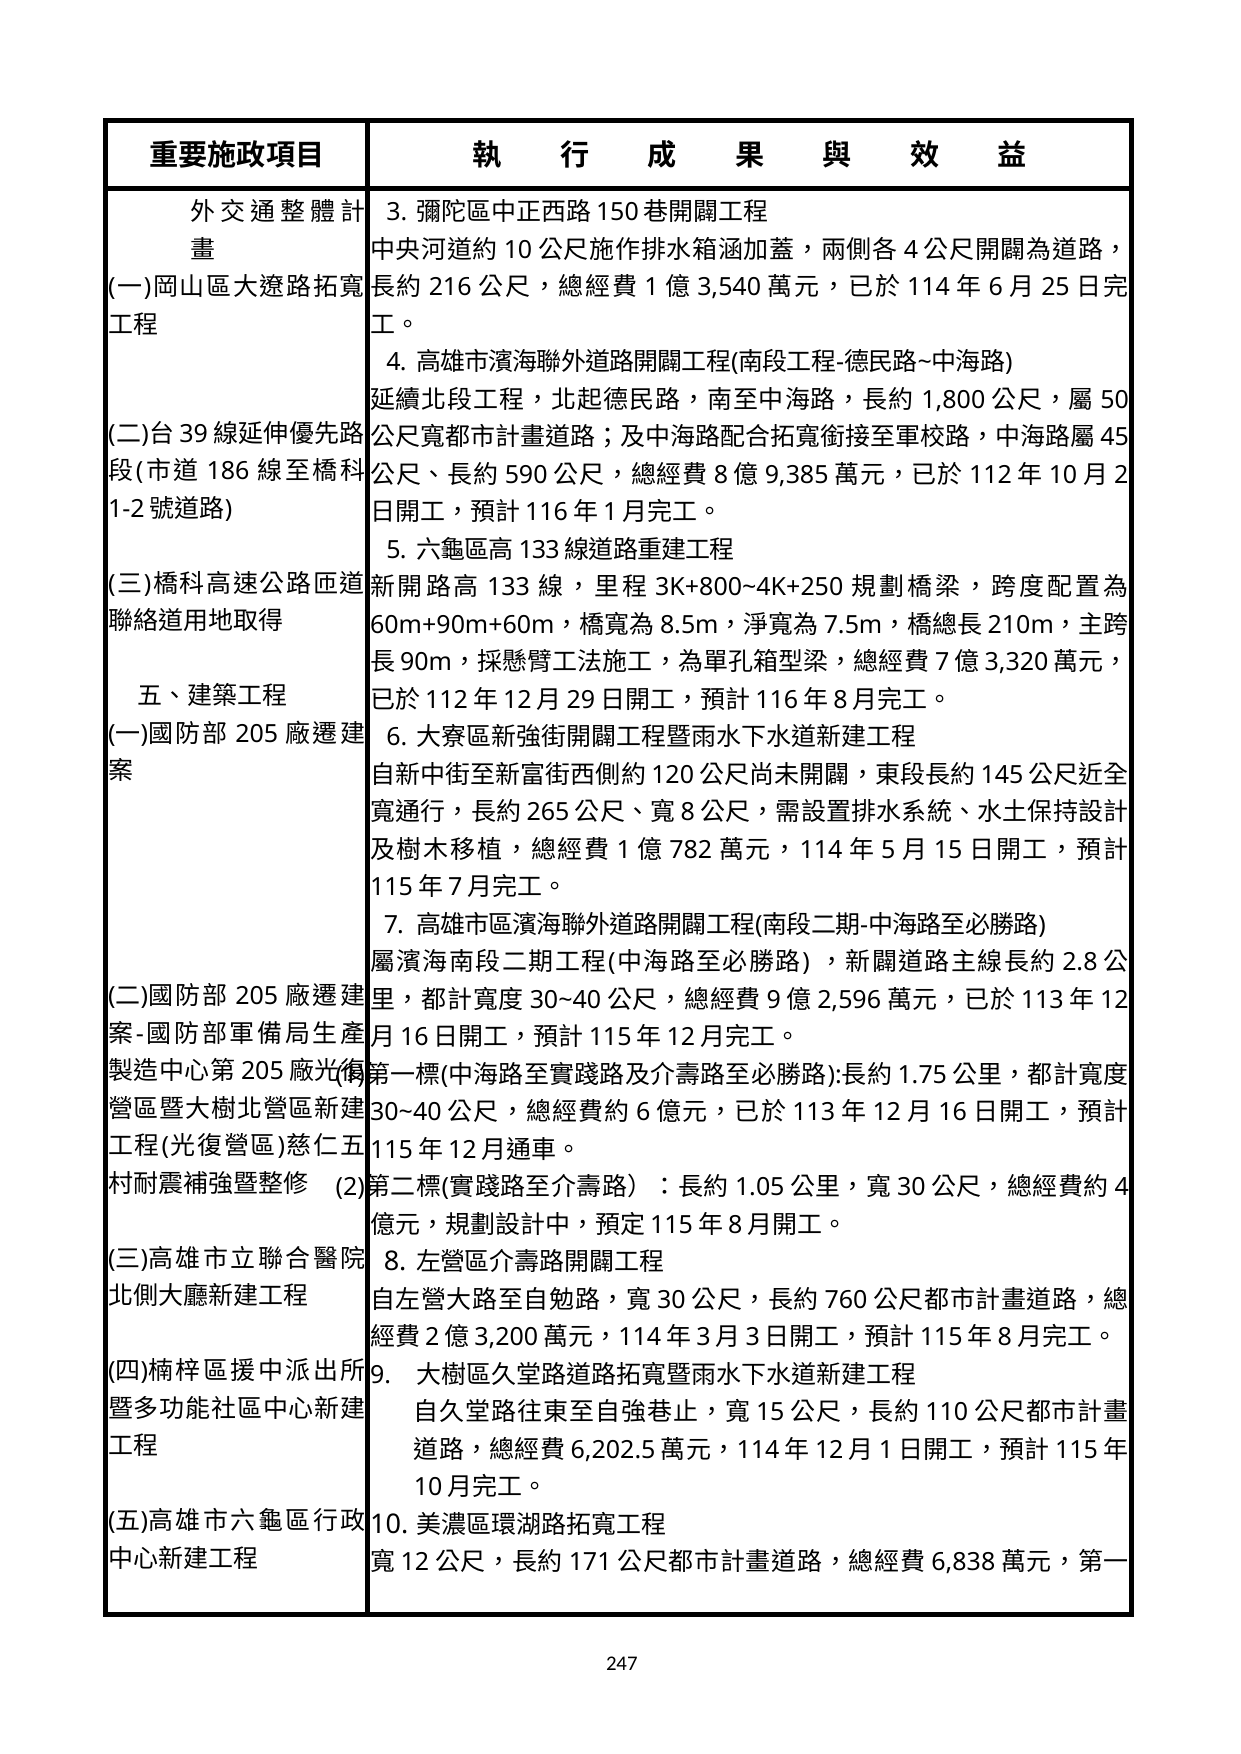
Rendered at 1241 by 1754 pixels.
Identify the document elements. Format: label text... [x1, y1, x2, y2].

table_cell 督導及監辦公共工程，提高工程品質，依採購法第12條及13條規定，落實工程採購監辦作業，並依採購法第70條制定工程三級品保制度，由工程督導小組定期抽查督導工程計30件，以提升工程品質；另辦理本府工程查核15件。 建立防、救災機制，編印「高雄市政府工務局緊急應變手冊」，內容包括緊急應變SOP及緊急聯繫通訊錄與救災能量，作為災害發生期間行動準則，並定期更新、修正。 執行本府一級機關辦理工程、勞務、財物採購報上級機關（本府）核准之幕僚業務，由工務局為窗口，依採購法規定，辦理本府一級機關欲報上級機關核准事項（除監辦外），並以教育訓練及採購案件實地稽核方式，提升各機關、學校採購效率，防止採購弊端。 執行高雄市政府採購稽核小組日常行政及稽核監督業務，114年預定稽核410件，共稽核411件，達成率100%，自88年成立迄今總稽核量達7,340件。 發揮「高雄市政府採購申訴審議委員會」功能，114年共接獲廠商申訴案件9件、調解案件16件，總計收件數25件；申訴案件已結6件、調解案件已結13件，總結案件數19件。 中央補助計畫：擔任行政院永續提升人行安全計畫的市府窗口，協助本府相關單位爭取預算，自 113 年起至114年12月31日止，已爭取核定155案，補助金額19.04億元。 各項公共工程材料試驗： 114年度辦理4大類50項工程材料試驗1萬6,623件，執行樣品數 4萬 7,663 個試樣，規費收入全年約 7,441 萬元，試驗費支出約4,992萬元，增加市庫收入約2,449萬元。 114 年度委託 TAF 實驗室共計8家，共辦理10次稽核，以督導實驗室發揮精確及專業服務水準。 114 年度辦理「工程材料試（檢）驗對公共工程之影響研習班」1 場次，安排工程相關人員參訓，並聘請具有工程知識之專家學者雙向交流，提升專業技能。 本市地方級及國家級濕地: 永安濕地、鳥松濕地、援中港濕地「保育利用計畫」109~110年度完成公告，半屏湖濕地及林園人工濕地「保育利用計畫」於111年3月9日完成公告，大樹人工濕地「保育利用計畫」於113年10月15日完成公告。 內政部國家公園署 114 年 11月 19 日表揚「112年度及113年度國際級及國家級重要濕地經營管理」評鑑結果，工務局共獲獎2項： a.112年度補助案：甲等1案（洲仔濕地）。 b.113年度補助案：甲等1案（洲仔濕地）。 114年本府提報8案濕地保育利用計畫，獲中央核定總經費為589.3萬元(中央核定補助430 萬元(73%)，地方配合款159.3萬元(27%)。 辦理本市114年土壤液化潛勢調查工作，完成45孔土壤鑽探調查、埋設水位觀測井45處及土壤試驗，及所有鑽孔液化分析及液化潛勢圖資繪製，並完成老舊建築物及管線之液化致災風險評估，其抗土壤液化能力及致災風險等資訊，將做為本府未來都市防災之重點項目。 高雄市區鐵路地下化計畫(含左營及鳳山)已於114年10月底完工。 本府依「高雄市區鐵路地下化建設計畫都市發展專案小組」第9次會議決議，與中央完成鐵路地下化後園道代辦協議，「高雄計畫區」、「左營計畫區」及「鳳山計畫區」園道已完工。 鐵路地下化園道整體建置經費43.09億元，已全數獲中央核定補助(代辦)支應。 打造高雄特色建築，帶動建築與綠能觀光產業，創造土地與建築品牌化，並促進社會參與、景觀美化、減碳防災及樂齡化設計因應，樹立熱帶氣候地區永續環境與建築的新典範。 高雄厝相關專案: 高雄厝推動綠建築宣導計畫：為進行高雄厝新建築與綠建築之推廣，舉辦高雄厝綠建築大獎，廣邀高雄綠建築建案報名競賽，希望藉由優良建築作品甄選活動，以表揚優良高雄厝綠建築設計作品，並喚起民眾關注生活環境品質的意識，114年共計13件優良作品。 高雄厝健康建築活化計畫：持續建置基本資料庫與高雄厝地圖，並進行病態建築醫生診斷，辦理高雄厝行銷宣導。 高雄厝宣導計畫：進行既有建築物輔導合法化，並於本府工務局建築管理處一樓成立高雄厝專案輔導窗口，由高雄厝在地設計師駐府服務民眾。 高雄市高雄厝設計及鼓勵回饋辦法自103年9月4日公布實施，截至114年12月底統計數量如下: 申請案量：以高雄厝設計並領得建造執照數量已達5,338件，共190,701戶，其中3,467件已領得使用執照。 景觀陽台:面積達729,981.14平方公尺。 通用化設計浴廁:面積達137,031.18平方公尺。 通用化交誼室:面積達9,432.78平方公尺。 綠能設施:屋前綠能設施87,863.48平方公尺，屋後綠能設施6,316.60平方公尺。 高雄厝申請案綠化面積：972,249.71平方公尺(相當於136.17座國際標準足球場綠化面積)。 綠建築綠化成果： 累計歷年(自101年起)依法設置屋頂綠化面積已達71萬5,975平方公尺，換算每年減少CO₂排放量為1,432公噸。 114年度立體綠化及綠屋頂補助計畫自114年3月25日至114年5月20日截止，補助預算為350萬元，核准12件，新增綠化面積65.7平方公尺，核准金額175萬4303元。 114年度共舉辦2場民眾參與講座及5場社區大樓案例說明會。114年7月9、12日四維國小與中正國小舉辦民眾參與講座，邀請專案計畫主持人及綠屋頂相關領域之專家學者出席，透過招募【永續城市園丁】活動及講座分享加強綠屋頂政策宣導。114年10月19、24、25日舉辦社區大樓案例說明會，邀請專案計畫主持人及植栽園藝方面專家，依據大樓實際情形分享，解決以往缺乏與社區大樓住戶直接面對面溝通的機會，進而深入住戶傳遞正確資訊和傾聽其疑慮，讓本計畫理念催生真實體驗進而支持之住戶。 實際執行方案： 啟動「綠電推動専案小組」並與經濟部能源局共同簽訂合作協議，由林副市長擔任跨局處小組召集人，推展「漁電共生專區優先示範推動」、「公私有房舍推展光電屋頂計畫」、「以節能服務模式加速電低碳行動計畫」、「高雄市轄區內電廠友善降轉」、「學校建築物綠能規劃及智慧用電發展」等五大任務導向，未來計畫目標為6年太陽光電設置容量達1.25GW，作為建構安全穩定、效率及潔淨能源供需體系之基礎，期未來吸引國內外高科技產業及人才進駐，增加優質就業；並透過追求環境永續，提高再生能源比重，帶動綠能科技發展，減少對化石燃料的依賴，同時降低空氣汙染，乘載「產業轉型」政策方向的重責大任。 114年度補助建築物設置太陽光電發電系統實施計畫自6月5日至9月18日停止受理公告，補助總預算為1,000萬元，核准139件，核准金額9,937,300元 (1,765.56瓩)。 舉辦光電智慧建築標章頒證活動(金獎1案；銀獎7案；銅獎2案)。 太陽光電年度成果暨智慧建築標章頒證活動1場、推動太陽光電設施說明會或記者會或宣導會1場及社區型講座8場。 設置績效： 114年累積容量目標為1,050MW，統計至114年11月底備案量1,235MW，已達成年度目標。 114年1至11月底備案件數1,134案全國第一，備案容量129.011MW。 辦理申報之A類公共集會類場所，列管場所120家，已完成申報120家，申報率達100%。辦理申報之B類商業類場所，列管場所1,732家，已完成申報1,597家，申報率達92.21%。辦理申報之C類工業、倉儲類場所，列管場所3071家，已完成申報2621家，申報率達85.35%。辦理申報之D類休閒文教類場所，列管場所3,263家，已完成申報2,229家，申報率達68.31%。辦理申報之E類宗教殯葬類列管場所124家，已完成申報117，申報率達94.35%。辦理申報之F類衛生福利更生類場所，列管場所969家，已完成申報781家，申報率達80.6%。辦理申報之G類辦公服務類場所，列管場所913家，已完成申報657家，申報率達71.96%。辦理申報之H類住宿類場所，列管場所4520家，已完成申報4185家，申報率達92.59%。 辦理114年度建築物公共安全檢查及簽證申報場所之抽複查工作，已執行抽複查1,200家。 辦理114年度建築物停歇業場所公安巡查工作，已執行巡查2,100家。 辦理114年度「加強大型百貨公司、商場、量販店及視聽歌唱等場所公共安全查核」，共計60家場所。 114年青春專案期間，稽查本市娛樂場所等，共計稽查265處場所，動員稽查人數528人次。 為提高地震發生後動員能力，114年9月16日於本府消防局 8樓國際會議廳，舉辦114年度高雄市災害後危險建築物緊急評估作業動員演練及組訓，動員責任區技師及建築師共200人，期能於地震時減少市民生命財產的損失。 為於地震發生後第一時間提供各項防救災能量及重要設施資訊，開發「地震災害決策輔助系統」，提供市府救災指揮官作為決策參考，進而提升市府整體救災效能。 針對本市各大型商圈、重要道路、車站及各大捷運站，做不定期巡檢，如有立即危險性之廣告招牌，立即通知限期改善或自行拆除。 工務局已於111年6月29日公告「高雄市政府工務局違規招牌廣告及樹立廣告執行計畫」，針對危害公共安全或妨礙公共交通之虞、影響市容景觀或公路兩側禁建範圍之T霸或樹立式廣告物者，目前已列管137處為優先處理對象。 公寓大廈認證標章申請案，114年已召開4次審查會議，認證通過大樓共計53棟。 輔導公寓大廈成立管理組織，截至114年12月本市6樓以上成立管理組織依法報備家數計有4,879件，報備率已達86.7%。 委託公寓大廈法律專業律師，設置免付費電話，自114年1月起，提供大樓管理委員會及住戶法律諮詢服務，另於建管處亦設置律師現場諮詢服務櫃檯提供大樓諮詢。 本市於101年4月3日成立公寓大廈爭議事件調處委員會，114年共召開6次調處會，協調爭議共29案。 114年度優良公寓大廈評選活動已於6月20日評選完畢，共有18家大樓獲獎。 新建公共建築物於申請使用執照前，辦理行動不便設施會勘，以確保該設施之符合需求，114年1至12月共計勘檢278件。 既有建築物依照工務局108年10月18日高市工務建字第 10838848401號函修正本市公共建築物無障礙設施分類分期分區執行計畫，本市97年7月1日前既有公共建築物初期列管案件數903處，依原計畫分為14類8期進行追蹤管制，已全數改善完成，目前列管總家數共1,896家，並訂定改善期程限期要求改善，截至114年12月共計1,301家已改善完成，尚餘595家改善中，整體改善比例為68.62%。 替代方案提請「高雄市政府公共建築物行動不便者使用設施改善諮詢審查小組」審議，114年共辦理11次，共審查87件（含報告案)。 102年7月11日公告施行「高雄市建築物設置無障礙設施設備勘檢及改善審查收費標準」，114年共計收入勘檢費510萬2,000元（含新建公共建築物勘檢及既有公共建築物替代審查)。 加強建築管理回溯檔案建置，將檔案室紙質之歷史案件，累計有218,257照建築執照圖進行數位化(含整卷數化計54,498照)，另建築物套繪地籍套繪圖數值化作業完成287,659照，以方便查詢及調閱。 申請建造許可時檢附建築圖電子檔，建置圖檔資料庫並整合建入「建築管理資訊系統」及「建築書圖影像管理資訊系統」，提供民眾查詢及調閱建築圖檔資料。 透過建築管理處網站建構申請案件之資訊透明化服務，供民眾隨時查詢申請建築執照進度，減少弊端。 依據高雄市營建剩餘土石方管理自治條例，114年1月1日至12月31日，稽查土資場68次、稽查建築工地出土流向54次、土方違規裁罰件數20件，累計裁罰47萬元。 114年10月1日啟動專案稽查，共計裁罰兩案，皆未依核准計畫書，超過堆置高度。 彙整各管線機構年度計畫施工路段，以利辦理聯合施工，減少道路挖掘。 114年已核發10,098件道路挖掘許可，各管線機構可於「高雄市公共管線管理平台」中查詢申挖案件辦理情形、核准申挖案件查詢，藉由電腦系統方便申請人查詢，並提供市民共同監督。 已完成本市38個行政區公共管線調查及重新調查楠梓及部分左營區，並持續辦理高雄市公共設施管線更新機制。 加強督導管線挖埋工程品質，114年申請挖埋10,468件，核發10,098件，有效管控挖掘施工，並督導管線單位確實依規定進行道路挖埋及AC封層，其中道路挖掘違反規定件數254件，罰款共647萬元。 加強巡查管線挖埋工程，由委外巡查廠商及自有人員督導加強巡視並藉通報管道(線上即時系統、通報專線電話等)共同監督管線單位施工情形，以符合現場許可內容。 建立維護更新道路挖掘管理系統，提供各管線單位設計施工前之管線資訊，並於施工後更新管線資料，預防公安事件發生。 落實管線挖埋暨道路工程品質，執行管線抽驗，對各管線單位已完成之管線工程辦理瀝青鋪面厚度、壓實度及平坦度等各項工程品質抽驗，以確保道路品質，114年度總計配合抽驗574件工程。 成立「施工中及竣工巡查小組」，114年巡查施工中挖掘案7,096件及巡查竣工申挖9,018件，並針對挖掘位置、標線復原、道路刨鋪孔蓋平整度等進行抽查，有效提升道路工程品質 完成民族路共同管道及重劃區管道接管、保全、巡查、維修保養、基本設備汰換更新、 24小時輪值監控等作業，及共同管道之清潔維護。 至114年底佈纜總長度已達4,103公里，租金收入約7,000萬元，國土署對本府成績予以肯定。 寬頻管道已完成建置946公里，工務局辦理斷點連結工程，完善寬頻網路。 114年完成孔蓋下地總數8,449座，孔蓋齊平總數8,533座。 辦理大高雄公共管線圖資更新及整合，避免發生管線工安事件並依內政部公共管線標準制度規範，建立管線圖資更新機制： 完成楠梓及部分左營區公共設施管線調查，共計測量30,035點及數化97,988筆圖元。 原高雄縣及高雄市區域之公共管線圖資轉換與整合。 公共管線圖更新模式規劃。 重劃區管線清查建檔。 公共管線竣工圖更新。 教育訓練及輔導上線。 2025智慧城市創新應用獎－智慧治理 2025財訊雜誌AI應用卓越獎－環境監測與緊急救護類 2025亞太資通訊科技應用獎－傑出數位轉型組織獎2025 ASOCIO－Outstanding Digital Transformation Organization Award 2025 IDC未來企業大獎台灣區優勝：智慧城市特別獎－最佳智慧連結城市(2025 IDC Future Enterprise Awards Taiwan Winner: Special Award for Smart Cities - Best in Connected City) 2026智慧城市創新應用獎－智慧防災 原市11個行政區+鳳山區的數位3D城市模型 原市11個行政區+鳳山區的建物基礎資訊 原市11個行政區的智能路燈 原市11個行政區+鳳山區的地下3D管線 民族一路共通管道BIM模型 全市道路挖掘施工影像 新工處工程案工地施工影像 建物結構安全監測暨通報服務 建物碳水足跡監測及分析服務 重要道路地震阻斷風險分析暨規劃救援道路服務 高133邊坡安全監測服務 工地監控安全通報服務 行道樹傾倒監測預警服務 透過單一平台掌握工務局的工程資訊及施工動態 彙整基礎類、工務類、土地類、統計類、生活類、影像類等6大類超過100種的空間圖資，提高對真實環境的掌握度 串接內政部社會經濟資料庫，提供人口、教育文化、社會福利、醫療衛生、工商經濟等空間統計資訊 整合即時與歷史等各類影像資料 統一工務局暨所屬機關工程管理報表格式 建立一次性填報機制，避免重複填報 隨時產製工程管理報表，追蹤各工程案進度 整合各工程單位資料，實現跨域資料分析，集中掌握工程KPI 強化資訊透明度，以直觀圖像呈現施政內容與進度 建構專屬防救災應用圖台，強化即時災情洞察力 整合災前資源整備，預佈救災資源分配 串接EMIC及1999災情通報案件，即時掌握災情狀況 保存歷史災情軌跡，作為未來災前整備之戰略應用 辦理增設道路位置為鳳山區中崙段、正義段、南華段共計23條，道路寬度分別為8、10、15公尺等，總經費5億7,000萬元，工程招標作業中，預計115年5月開工。 西起台機路、大業北路、中鋼路、沿海二路、沿海三路至沿海四路止長約8,376公尺道路，配合拓寬並重新規劃配置路型。總經費14億343萬元。一標已於114年2月14日完工；二標已於114年9月16日完工；三標已於114年3月19日完工；四標已於114年4月30日完工。 自仁武義大二路3k+700往北至186甲線道路,本案為擋土牆永久性改善,改善路段3k+700~3k+980長約280公尺，道路寬約25公尺，總經費7,379萬元，已於114年6月20日完工。 左營區翠華路(明潭路至左營大路)長約1,050公尺，沿現況30公尺寬計畫道路往西側拓寬10公尺；左營大路至世運大道屬寬40公尺，長約320公尺都市計畫道路，總經費2億5,370萬元，已於115年2月10日完工。 增設岡山第二交流道及連接平面道路之聯絡道，總經費36億8,000萬元，高工局辦理規劃施工，土地費及工程費本市負擔12億元（交流道及連絡道用地取得費9億500萬元及連絡道工程費2億9,500萬元），連絡道用地已完成取得，並點交土地與高速公路局。工程由高公局代辦，預計115年7月開工，118年12月完工。 長約900公尺，寬40公尺，總經費4億7,500萬元，已於112年12月27日開工，預計115年12月通車。 自自由街北側終點往北約65公尺，其中35公尺長為都市計畫寬10公尺道路，30公尺為都市計畫寬8公尺道路，總經費3,877萬元，已於114年5月13日完工。 位於大坪頂以東地區都市計畫，自文昌街往北及往西打通至文聖街，長約188公尺、寬15公尺，總經費1億3,105萬元，已於114年12月5日完工。 自中洲三路129巷往西至旗津三路停一南側止，為8~15公尺寬都市計畫道路，長約145公尺，總經費2,151.5萬元，已於115年2月24日完工。 位於大樹區井腳路及水管路交叉路，辦理坡度與路口截角取直等路口改善，總經費909萬元，預計115年5月開工。 非都市計畫區，長約35公尺，轉彎段拓寬至11公尺，總經費395萬元，115年4月10日開工，預計115年9月完工。 都市計畫左營通盤檢討預計變更為8米寬，長約120公尺，總經費960萬元，已於115年3月24日完工。 自進學路與和平路三段交叉口往南，長約120公尺，寬15公尺，長度約52公尺，總經費3,180萬元，已於114年6月26日開工，已於115年3月12日完工。 梓官路與梓官路57巷交叉口往西至平安街39巷，長約135公尺，寬8公尺，總經費8,563萬元，已於114年6月26日開工，預計115年4月完工。 自第一期範圍往北長約140公尺，寬10公尺，總經費6,394萬元，設計完成，用地取得作業中。 位於民族路平交道前後道路，寬約10公尺，總經費2,335萬元，規劃設計中。 位於本市旗山區圓富里，高117線末端(富興路)，長約480公尺，寬12公尺，總經費7,850萬元，規劃設計中。 範圍包含拓寬輔仁路7巷(長215公尺，寬12公尺)、四維一路(長85公尺、寬15公尺)、輔仁路(長155公尺、寬15-20公尺)、新闢綠兼道(長260公尺，寬10公尺)，總經費1億747萬元，已於114年4月14日開工，預計115年5月完工。 易肇事路段辦理超高改善，總經費275.5萬元，已於114年4月14日竣工。 自民昌街100號至濱南街，長約200公尺，寬10公尺，總經費1億6,875萬元，規劃設計中。 都市計畫道路，長約365公尺，寬200公尺，總經費8,000萬元，已於115年3月5日完工。 位於楠梓區，新增聯絡道工程由國道1號新增開闢園區交流道向西跨越台1省道、台鐵縱貫鐵路後銜接至園區東路，並設置銜接台1線上、下匝道，總經費65億1,600萬元，115年2月10日決標，預計115年4月30日開工，117年12月通車。 位於路竹區97期重劃區東側，長約157公尺，寬8公尺，總經費5,039萬元，114年2月21日開工，預計115年4月底完工。 位於王生明路往西長約40公尺，寬12公尺，總經費3,485萬元，規劃設計完成，用地取得作業中。 位於朝天宮前，長約55公尺，寬約4~16公尺，總經費291萬元，規劃設計完成，用地取得作業中。 位於高雄市楠梓區之原高雄煉油廠範圍內，西側以左楠路為界，北側臨後昌路，南至半屏山，東以原高雄煉油廠中山路為界。第一期都市計畫道路開闢工程為道路編號4-1、5-2、5-3、6-1，總經費6億8,983萬元，規劃設計中。 長約270公尺，寬約10公尺，總經費4,000萬元，規劃設計中，預計115年6月開工。 先鋒路寬18公尺、長280公尺，啟文路寬16公尺、長400公尺、勵志中街寬12公尺、長250公尺、桃子園路寬12公尺、長300公尺，總經費2億1,967萬元，114年10月31日開工，預計116年1月完工。 自澄清湖迷宮花園，跨越松藝路，新建一座人行天橋，長約180公尺，寬為3.5公尺，總經費6,000萬元，已於115年1月20日開工，預計115年10月通行。 長約370公尺，寬為3公尺，總經費3,565萬元，已於114年10月3日開工，預計115年5月完工。 長約1,170公尺，寬為6公尺，總經費9,100萬元。114年11月7日開工，預計115年5月完工。 自民權路224巷18弄至民權路156巷，長約135公尺，寬12公尺，總經費546萬元，已於115年3月2日開工，預計115年5月完工。 正義路216巷延伸至湖內(大湖地區)，寬9公尺都市計畫道路，長約85公尺，引道約40公尺，總經費3,470萬元，工程招標作業中，預計115年6月開工。 長約20公尺，寬4公尺都市計畫道路，總經費5,039萬元，規劃設計中。 長約20公尺，寬4公尺都市計畫道路，總經費948萬元，預計115年5月開工。 自安南路26巷(51號-56號)，長約46公尺、寬8公尺都市計畫道路，總經費370萬元，已於114年12月28日完工。 長約78公尺、寬8公尺都市計畫道路，總經費375萬元，114年8月25日開工，預計115年5月完工。 自內坑路109之56號至內坑路，長約30公尺、寬8公尺都市計畫道路，總經費1,040萬元，規劃設計完成，工程費籌措中。 長約550公尺、寬30公尺，總經費3,384.4萬元，114年4月28日開工，預計115年5月完工。 自既有屏山巷至台一線路口往西銜接新闢園區東路，道路寬30公尺，長約130公尺，總經費1億8,840萬元，規劃設計中。 規劃47格大客車停車格，以越堤(高程與既有堤頂一致) 方式，保持堤防完整性設計，總經費6,000萬元，114年12月1日完工。 因應新台17線南段，代辦軍方工程，總經費2,699萬元，工程招標作業中。 長約65公尺、寬8公尺都市計畫道路，總經費5,650萬元，規劃設計中。 本案屬10公尺寬都市計畫道路，其中區段徵收範圍長120公尺已開闢完成，剩餘長約12公尺銜接楠海路尚未開闢，土地權屬為國防部軍備局。114年12月8日開工，預計115年5月完工。 本案位屬都市計畫住宅區，且漢慶街84巷為私設通路，北端為鳳山(乙種)工業區，長約15公尺、寬6公尺，114年12月8日開工，預計115年5月完工。 自五甲、中崙路口往東約120公尺，道路北側拓寬刨鋪約1.1公尺（1.5公尺漸變至0.5公尺），114年12月8日開工，預計115年5月完工。 長69公尺，都市計畫寬10公尺，現況寬約3.5公尺，總經費3,920萬元，規劃設計中。 自憲政路290巷向西約94公尺，長約94公尺，寬6公尺，總經費7,115萬元，規劃設計中。 自鳳林三路至鳳林三路478巷止，長約51公尺，寬8公尺，總經費5,435萬元，已於114年8月6日完工。 113年7月25日凱米颱風造成高133線道4K處原址便道上邊坡坍塌中斷辦理緊急搶通，總經費2,073萬元，已於114年12月31日完工。 位於本市阿蓮區與台南市歸仁區交界，現況橋梁寬約4.6公尺，長約156公尺，目前採橋墩減少並增加通水斷面方向進行規劃設計，所需工程費約5,600萬元，114年12月23日開工，預計116年2月完工。 跨越前鎮河，連結前鎮鎮中路（都市計劃寬20m）與鳳山五甲三路（都市計劃寬30m、現寬約20公尺），現有橋長約51.4公尺，寬約21.6公尺，總經費4億1,384萬元，已於115年2月23日完工。 位於梓官區中正路通安大橋，長約75公尺，寬21公尺，總經費1億6,914萬元，已於114年12月9日完工。 位於彌陀區舊港路(高21線)，橋現寬約8公尺，施作橋寬12公尺、長140公尺，總經費2億2,222萬元，已於114年12月9日完工。 位於茄萣區大湖碑排水，屬都市計畫區外危橋改建，長約22公尺，寬6公尺，總經費530萬元，已於114年7月3日完工。 原橋長624公尺、寬20公尺，因引道過長箝制地方發展，拆除重建一座長70公尺、寬30公尺，總經費5億4,652萬元，已於113年8月8日開工，工期430工作天，預計115年10月完工。 屬危橋改建，長約13.2公尺、淨寬9.5公尺，總經費1,985萬元，已於114年6月18日完工。 位於轉彎處，既有橋梁保留，橋寬由8公尺拓寬為10公尺，總經費373萬元，115年3月27日開工，預計115年7月7日完工。 為楠梓區溪南街橋，現為三孔過路箱涵，因易積雜物改建為鋼筋混凝土T型橋梁，長約14公尺、寬約12公尺，總經費2,400萬元，114年5月5日開工，預計115年6月完工。 位於竹仔港排水北側，非都市計畫區，長約46公尺，拓寬至6公尺，總經費5,644萬元，規劃設計中。 仁武區仁心路道路拓寬工程(第一期) 仁心路道路拓寬工程(第一期)由鳳仁路起至成功路(7-11)止，現寬約6~13公尺，長約973公尺，都內部分約933公尺為15公尺寬計畫道路，都外部分約40公尺，總經費2億5,186萬元，已於112年5月25日開工，預計115年5月完工。 林園區廣應街拓寬工程 自林家路往東至王公路止，長約748公尺，都市計畫寬12公尺，總經費1億8,513萬元，已於114年1月15日完工。 彌陀區中正西路150巷開闢工程 中央河道約10公尺施作排水箱涵加蓋，兩側各4公尺開闢為道路，長約216公尺，總經費1億3,540萬元，已於114年6月25日完工。 高雄市濱海聯外道路開闢工程(南段工程-德民路~中海路) 延續北段工程，北起德民路，南至中海路，長約1,800公尺，屬50公尺寬都市計畫道路；及中海路配合拓寬銜接至軍校路，中海路屬45公尺、長約590公尺，總經費8億9,385萬元，已於112年10月2日開工，預計116年1月完工。 六龜區高133線道路重建工程 新開路高133線，里程3K+800~4K+250規劃橋梁，跨度配置為60m+90m+60m，橋寬為8.5m，淨寬為7.5m，橋總長210m，主跨長90m，採懸臂工法施工，為單孔箱型梁，總經費7億3,320萬元，已於112年12月29日開工，預計116年8月完工。 大寮區新強街開闢工程暨雨水下水道新建工程 自新中街至新富街西側約120公尺尚未開闢，東段長約145公尺近全寬通行，長約265公尺、寬8公尺，需設置排水系統、水土保持設計及樹木移植，總經費1億782萬元，114年5月15日開工，預計115年7月完工。 高雄市區濱海聯外道路開闢工程(南段二期-中海路至必勝路) 屬濱海南段二期工程(中海路至必勝路) ，新闢道路主線長約2.8公里，都計寬度30~40公尺，總經費9億2,596萬元，已於113年12月16日開工，預計115年12月完工。 (1)第一標(中海路至實踐路及介壽路至必勝路):長約1.75公里，都計寬度30~40公尺，總經費約6億元，已於113年12月16日開工，預計115年12月通車。 (2)第二標(實踐路至介壽路）：長約1.05公里，寬30公尺，總經費約4億元，規劃設計中，預定115年8月開工。 左營區介壽路開闢工程 自左營大路至自勉路，寬30公尺，長約760公尺都市計畫道路，總經費2億3,200萬元，114年3月3日開工，預計115年8月完工。 大樹區久堂路道路拓寬暨雨水下水道新建工程 自久堂路往東至自強巷止，寬15公尺，長約110公尺都市計畫道路，總經費6,202.5萬元，114年12月1日開工，預計115年10月完工。 美濃區環湖路拓寬工程 寬12公尺，長約171公尺都市計畫道路，總經費6,838萬元，第一標114年12月1日開工，預計115年8月完工。第二標規劃設計中。 左營區左營大路(必勝路至桃子園路)人行環境改善工程 自南門圓環至必勝路，長約290公尺，寬30公尺，總經費2億2,225.7萬元，114年11月21日開工，預計115年10月通車。 過勇路往西至鳳頂路止，長約380公尺，寬12公尺，總經費2,470.9萬元，已於114年3月17日完工。 大遼路為都市計畫50公尺寬道路，長約927公尺，配合友情路先行開闢30公尺，總經費3億309.6萬元，已於114年5月6日完工。 依科技部「橋頭科學園區聯外交通整體計畫」辦理「台39線延伸優先路段(市道186線至橋科1-2道路)」由交通部公路局委託本府工務局新工處代辦，總經費30億6,100萬元，已於114年3月3日開工，預計116年1月完工。 配合科技部「橋頭科學園區聯外交通整體計畫」，新工處辦理「配合橋科增設高速公路聯絡道」都市計畫變更及用地取得作業，總經費14億900萬元(用地費)，用地已取得，並點交高公局。 基地位於大樹區，新建營區RC構造及鋼骨構造新建建築物數十棟、既有廠庫房與官舍整新、既有建物及房屋拆除、其他附屬設施工程等，總經費122億8,600萬元。軍方105年4月28日完成洽辦程序，依計畫8年完成遷廠。林園營區已於111年7月25日完工；大樹北營區已於113年12月11日竣工；光復營區於109年10月19日開工，預定115年5月完工。 國防部205廠遷建案-國防部軍備局生產製造中心第205廠光復營區暨大樹北營區新建工程(光復營區)慈仁五村耐震補強暨整修工程代辦職務宿舍耐震結構補強及裝修共整修10棟，拆除2棟，總經費4億5,017萬元，第1階段工程整修3棟、拆除2棟，113年5月16日竣工；第二階段113年9月4日開工，已於115年1月9日完工。 興建地上3層之醫療大樓，既有醫院建築物地上1~2層之內部診間調整裝修工程，總經費2億3,408萬元，於111年9月23日開工，預定115年4月完工。 新建地上6層地下1層聯合辦公廳舍，總經費約計3億1,887萬6,740元，空間規劃包含派出所暨多功能社區中心(含公共托育、日照、戶政事務所及區公所)。已於113年7月31日開工，預計115年9月完工。 新建地上4層聯合行政中心，總工程費約計3億7,000萬元，工期493工作天，已於112年11月6日開工，預定115年4月完工。 「加速高雄煉油廠第1、2、5及6區土壤及地下水汙染整治工作（北1區案、北2區案、中區案、西區案、南區案）」：北1區、北2區、中區、西區、南區已於112年7月26日開工，離地整治區域113年12月完工，現地整治區域預計115年8月完工。 新址工程併入原址(原岡山區公所)公辦都更方式辦理，預計興建地下1層地上6層岡山綜合行政中心，總樓地板面積約28,182平方公尺，經費PCM+基本設計服務1,998萬5,846元。已於110年12月30日基本設計及施工階段權利義務文件提送本府都發局納入公辦都更實施者招標文件。都發局已於113年11月19日與公辦都更實施者簽約，目前辦理細設作業中。 基地位於本市第87期重劃區，南基地：地下2層地上12層鋼筋混凝土構造，北基地：地下2層地上12層鋼筋混凝土構造之社會住宅625戶，統包工程經費33億721萬元。112年4月28日開工，預定115年11月完工。 配合大林蒲遷村安置地區公共設施設置之工程，預計新建地上3層RC造建物，總樓地板面積約 1,600平方公尺，辦理工程上網公告及預算書核定作業中。 拆除部分看台改建為開放景觀休憩空間、辦公空間及商業服務空間，保留北門至西門段建築物整修，並另規劃停車場、兒童遊戲場及極限運動場等，總經費約4億元，拆除標已於112年2月4日完工；主體工程標已於114年11月10日完工。 新建全民運動館、為地上2層之鋼筋混凝土構造，總樓地板面積約8,932平方公尺，總經費5億7,899萬元，於114年11月20日完工。 位於小港森林公園，新建地上2樓層全民運動中心，總經費45,700萬元。第二案於113年2月19日開工，預計115年8月完工。 中山大學仁武校區設置臨時性廁所，預計設置2只簡易型地上一層貨櫃式構造廁所(2座20呎貨櫃，含男廁、女廁、無障礙廁所)，總經費為300萬元，為配合市政需求遷移位置，刻正辦理第二次變更設計，預計於115年6月完工。 於那瑪夏區青山部落設置1只簡易型貨櫃廁所，總經費170萬元，113年6月7日開工，已於114年2月14日完工。 棧五庫外觀工程及棧六庫整修工程，總經費8,500萬，114年5月23日開工，預計115年4月底完工。 整建歷史建物「香蕉棚」，地上2層RC+鋼構造建築，包含拆除工程、整修更新及相關機電工程，總經費1億8,600萬元，已於114年8月4日完工。 舊油廠國小托兒所，南北棟二棟建築物改建為長照服務園區。總樓地板面積1,130.57平方公尺(本工程不包含門廊及停車棚)，總經費3,000萬，預計115年6月完工。 新建地上物2層，建築樓地板面積約1,453平方公尺(日間照顧中心及集會所原則位於地上1層；公共托嬰中心原則位於地上2層)。總經費8,260萬4,000元，已於114年7月1日開工，預計115年9月完工。 新建地上二層鋼骨構造，建築樓地板面積約4,111.62平方公尺，總經費5億4,419萬元，已於114年11月14日評選，保留決標中。 整建進修中心一館及二館、新建產學三館，總經費15億9,300萬元。 整建進修中心一館：以南區兒童之家整建，包含加強建築物耐震結構、室內裝修工程、改善消防系統及空調設備更新，工程於114年3月10日開工，預計115年5月完工。 整建進修中心二館：以舊左營國中活動中心整建，包含加強建築物耐震結構、室內裝修工程、改善消防系統及空調設備更新，工程於114年10月21日開工，預計116年2月完工。 新建產學三館：興建地上5層樓、地下1層樓，總樓地板面積4,000坪，機電系統包括電力、照明、通風與特殊環境控制(如溫濕度控制)等設計，115年2月13日函送教育部公共工程基設階段審議報告預審，俟公建計畫通過辦理後續。 地上3層RC 構造建物，總樓地板面積約1,587 平方公尺（含屋突），並分別作為值班台、停車空間、備勤與辦公空間及檔案室等使用，總經費約1億711萬元，辦理細部設計作業中。 拆除瑞隆派出所（舊址）舊有建物，新建建物共4層樓，1~2層公共托嬰中心，3~4層日間照顧中心，總經費約9,601萬1,287元，建築樓地板面積約1506.79m2，已於115年2月12日決標，預計115年4月中旬開工。 新建保指部宿舍A、B棟(面積合計約:7,000m2)總經費609,767,480元；四海一家、左支部、陸校、教準部等代拆代建工程(標語、海軍忠烈將士紀念塔、涼亭、高跳台等)，總經費30,219,867元，辦理基本設計作業中。 工區一(警衛連等三棟新建工程):警衛一營官兵生活大樓設置一棟(地上5層)、戒護連大樓設置一棟(地上4層)、中正門會客室及警衛連大樓設置一棟(地上4層)，總經費5億1,428萬7,847元，總樓地板面積加總9,354平方公尺，辦理設計作業中。 工區二(大氣海洋局營區設施工程):升旗台拆除新建、防空洞拆除填平、挹海樓設施調整、道路整修及停車場鋪面工程、監視系統及管線工程等，總經費8,111萬7,027元，辦理設計作業中。 保指部介壽路精誠營區哨口、精誠值日官室及自強樓鋼棚停車場代建及整修工程。(哨口值勤室新建、值日室整建、新建鋼蓄水池消防機組更新等) ，總經費37,008,301元，已於115年3月31日上網公告中。 預計興建地上5層、地下1層，總樓地板面積約20,856平方公尺之RC構造(部分鋼構)辦公服務大樓，總經費約18億1,283萬6,762元，可行性報告已核定，少家法院就可行性報告提報司法院辦理計畫變更中。 二樓空間新設空調及隔間工程，總樓地板面積3,604.3平方公尺，總經費約8,000萬元，預計115年4月中旬開工。 本工程以滯洪池為核心，向外擴散規劃食草植物區、蜜源植物區及水生植物區，藉由多樣化植栽配置營造蝴蝶、蜻蜓及蛙類適生棲地，達成生態棲地營造目標，總經費約2,264萬7,107元，已於115年2月10日開工，預計115年5月完工。 拆除軍校路中海門哨及周邊建物設施(總樓地板面積約為1,200平方公尺)，並於新台17線西側新建三層樓鋼筋混凝土建物(含會客區、辦公區及住宿區)，總樓地板面積約為2,400平方公尺，總經費約1億6,078萬1,000元。已於112年11月8日開工，預定115年6月完工。 拆除既有健康樓、和諧樓、廚房、幼兒園、傳達室等建物。新建東南棟(地上4層)教學大樓1棟，西北棟(地上5層地下1層)之教學行政大樓（含活動中心、廚房)1棟、傳達室1棟、合成球場1座，總經費5億1,100萬元。第一期東南棟已於 114年5月15日完工。第二期西北棟於114年1月20日開工，預計116年7月完工。 新建地上3層鋼筋混凝土(RC)構造，總樓地板面積5,784平方公尺之校舍及周邊景觀，並拆除舊有校舍工藝大樓及忠孝樓、仁愛樓，總經費約1億6,073萬元，，第一階段已於113年12月20日完成，並於114年10月31日完成部份驗收；第二階段拆除作業已於114年10月24日停工，第三次變更設計保留決標中。 教學大樓興建，總經費20,320萬元，已於114年10月2日完工。 預計興建地上4層圖資大樓，總工程費約計1億7,700萬元，已於112年8月29日開工，預定115年4月完工。 預計興建地上2~3層幼兒園園舍，總經費為1億2,574萬2,600元，已於114年10月16日完工。 預計興建總樓地板面積36,613平方公尺之行政大樓、幼兒園、國小部、國中部、高中部、雙語部、圖書館、體育館、演藝廳、風雨球場，以及300公尺及180 公尺運動(田徑)場、汽機車停車場、滯洪池等，總計畫經費約27億119萬元，統包工程總經費約23億8,000萬元。114年12月17日開工，預定117年4月完工。 興建一棟地上五層之綜合型教學校舍，經費2億9,734萬2,000元，辦理細部設計作業中。 本年度道路AC刨鋪改善完成面積約230萬平方公尺，人行道改善完成面積約66,491平方公尺。 1.市府注重區域平衡發展，爭取中央前瞻計畫補助，持續提升整體路面品質。 2.市區道路 （1）113年8月核定補助下列5案改善工程，合計總經費為9,875萬元，於114年10月全數完工： ①旗山區旗山老街及旗山文化生活園區周邊道路路面改善工程。 ②美濃區永安老街、美濃舊橋及行政園區周邊道路路面改善工程。 ③茄萣區莒光路三段道路改善工程。 ④鳥松區神農路（同富街131巷至美庄路17巷）道路路面改善工程。 ⑤鳳山區鳳捷路至大寮區捷西路（中山東路至萬丹路）道路路面改善工程。 （2）114年7月核定補助下列13案改善工程，合計總經費為2億5,849.8萬元，於115年1月全數完工： ①杉林區大愛園區（莫拉克風災永久屋基地）道路路面改善工程。 ②橋科聯外幹道路面改善工程（燕巢區中安路至滾水路）。 ③楠梓區德民路（外環西路至高楠公路）道路路面改善工程。 ④左營區翠華路（明潭路至崇德路）道路路面改善工程。 ⑤鼓山區美術東二路（美明路至河西一路）道路路面改善工程。 ⑥鼓山區中華一路雙向快車道（華泰路至美術東一路）道路路面改善工程。 ⑦三民區博愛一路（同盟路至熱河一街）道路路面改善工程。 ⑧三民區美都路（同盟三路至九如三路）道路路面改善工程。 ⑨三民區九如一路（澄清路至臥龍路）道路路面改善工程。 ⑩前金區中華三路（青年二路至河南二路）道路路面改善工程。 ⑪新興區中山二路（三多三路至中正三路）道路路面改善工程。 ⑫前鎮區中華五路（新光路至時代大道）道路路面改善工程。 ⑬小港區沿海一路（宏平路至立群路）道路路面改善工程。 （3）114年11月核定補助下列6案改善工程，合計總經費為1億676.7萬元，於115年3月全數完工： ①美濃區美濃湖風景特定區及周邊道路路面改善工程。 ②永安區保興二路（保安路口至路燈保寧61）路面改善工程。 ③燕巢區安招路（安招路683號至安東街）路面改善工程。 ④左營區博愛四路（重和路至華夏路）路面改善工程。 ⑤鳳山區凱旋路（中崙二路至鳳頂路）道路路面改善工程。 ⑥大寮區新厝路（台25至大平路）道路路面改善工程。 3.公路系統 （1）113年11月核定補助下列3案改善工程，合計總經費為7,215.6萬元，於114年5月全數完工： ①高140線(4K+882~5K+800、8K+790~9K+000、9K+328~10K+043)、高103線(3K+000~4K+286)及高117線(6K+300~7K+400、9K+640~10K+700)道路改善工程。 ②高32線(5K+100~5K+750)、高29線(4K+720~2K+780)道路改善工程。 ③高46線(3K+257~6K+237)、高47線(3K+696~4K+956)、高59線(4K+480~5K+056)道路改善工程。 1.左營區左營大路（圓環至埤子頭路）人行環境改善工程 路段長約1.2公里，協調台電公司配合辦理空中電箱落地、電桿拆除及纜線下地，為營造人本友善通行環境，進行人行道拓寬重整、照明及號誌共桿、設施帶整合、停車空間重新規劃、行穿線調整、道路鋪面翻新等。工程總經費為1億6,000萬元，分二期工程執行，第一期已於112年8月完工、第二期已於114年3月完工。 2.鳳山區南京路（國泰路二段至五甲一路）人行環境改善工程 路段長約1.8公里，為營造人本友善的優美漫步廊道，進行人行道拓寬重整、擴大街角、景觀改造、整併設施帶並增加植栽綠帶、排水改善、道路鋪面翻新、停車空間重新規劃等，此外一併移除私設物件或私人果樹。工程總經費為1億2,043.4萬元，分衛武營標、第一標、第二標工程執行，衛武營標已於111年1月完工、第一標已於113年6月完工、第二標已於114年8月完工。 依循行人交通安全設施條例意旨，積極爭取中央補助，藉由如人行道拓寬及鋪面整新、街角空間擴增、行穿線退縮及轉角庇護設計、無障礙系統導入、設施帶整合、纜線下地及供給管道建置、車道調整及路面刨鋪翻新等策略，系統性推動人車和諧的友善用路環境。 1.113年6月核定補助下列4案改善工程，合計總經費為9,475.8萬元，1案已完工，餘施工中： （1）楠梓區後昌路（秀昌街至後昌路782巷）人行環境改善工程，已於115年2月完工。 （2）鼓山區鼓山運動中心（舊中山國小）周邊人行環境改善工程。 （3）鼓山區中華一路（馬卡道路至慶豐街）人行環境改善工程。 （4）新興區中山一路（建國路至民生路）人行環境改善工程（A類）。 2.113年12月核定補助下列7案改善工程，合計總經費為1億7,613.1萬元，3案已完工，餘施工、發包中： （1）台29線延平一路（旗山監理站至延平一路468巷）人行道改善工程，已於115年3月完工。 （2）岡山火車站前北側人行道環境改善工程，已於115年3月完工。 （3）左營區新莊一路（翠華路至博愛二路）人行環境改善工程。 （4）民族一路（天祥一路至華夏路）雙向人行道改善工程，已於115年3月完工。 （5）鼓山區九如四路（建榮路至青海路）人行環境改善工程（A類）。 （6）苓雅區憲政路（大順三路至憲政路138巷）增設人行道改善工程。 （7）鳳山區建國路三段（澄清路至經武路）人行道改善工程。 3.114年7月核定補助下列14案改善工程，合計總經費為4億6,184萬元，目前施工、發包、設計中： （1）甲仙區忠孝路（文化路至中正路）人行環境改善工程。 （2）甲仙區忠孝路（中正路至甲仙槌球場）人行環境改善工程。 （3）楠梓區右昌街（軍校路至右昌街100巷）人行環境改善工程。 （4）左營區半屏山周邊人行環境改善工程計畫。 （5）左營區自由二路（新庄仔路至龍德新路）人行環境改善工程（A類）。 （6）鳥松區濱山街及公園路增設實體人行道工程。 （7）鼓山區華榮路（翠華路至明誠三路）人行環境改善工程（A類） （8）三民區建工路（民族一路至中山高速公路）人行環境改善工程（A類）。 （9）新興區中山一路（建國路至民生路）人行環境改善工程-建國路至六合路段（B類）。 （10）新興區中山一路（建國路至民生路）人行環境改善工程-六合路至民生路段（B類）。 （11）新興區五福二路（中山一路至林森一路）人行環境改善工程。 （12）苓雅區中華四路（青年二路至興中二路）人行環境改善工程。 （13）鳳山區中山東路（光遠路至中山東路380巷）人行道改善工程。 （14）前鎮區二聖一路（和平二路至凱旋三路）人行環境改善工程。 1.高雄市道路改善工程、高雄市人行環境改善工程等持續執行中。 2.本年度完成道路、路面、附屬設施等委外巡查、改善、補修、修繕、經常性養護及緊急搶修工程計31案。 3.重要節點周邊人行環境改善：市府追加預算約2億元經費投入改善活動頻繁的醫院、學校、商圈及大眾運輸場站等周邊人行道計33處，採用優質混凝土美化改善鋪面，降低成本又提升安全、耐久性，迅速有次序地進行系統性維護改善，於114年5月全數完成。 4.114年度高雄厝周邊人行道改善計畫：由本市永續綠建築經營基金支應，提升高雄厝周邊人行道通行品質，114年度共改善完成17處。 5.楠梓運動園區環場步道改善：配合市府運動發展局「楠仔坑運動中心」新建工程，先行換新園區外圍環場人行步道鋪面、配合路口行穿線增設無障礙斜坡道，並拆除圍牆增進視野通透性。工程總經費為1,500萬元，已於114年3月改善完成。 6.旗津輪渡站海岸路往旗后山與燈塔步道環境優化及海岸路街區彩繪：市府觀光局委託代辦優化旗津輪渡站海岸路往旗后山與燈塔步道系統及周邊景觀，改善步道鋪面、新闢人行步道簡化登山動線、海岸路景觀通透化與街區彩繪等，提升觀光品質。工程總經費為2,800萬元，已於114年7月改善完成。 7.楠梓區金和街拓寬改善及設置實體人行道：因應楠梓產業園區、未來捷運後勁站R20楠梓雙星聯開案及楠梓第二行政中心進駐後空間需求，利用後勁公園綠地擴充道路空間，重新配置新增車道、設置實體人行道並改善行人友善動線、照明等。工程總經費為1,600萬元，已於114年8月改善完成。 8.澄清湖風景區、高雄果嶺公園周邊通行品質改善：包含澄清巷及夢裡西巷路面改善、西岸道路路面及通行環境改善、湖畔人行步道修繕、松藝路及漆彈場圍牆拆除等事項，已於114年6月底完成；果嶺公園八德南路停車場改造、松藝路排水景觀改造、聯外通道（球場路至松藝路）新闢及球場路、圓山北路路面改善、果嶺公園園內鋪面修繕等事項，已於114年9月完成；迷宮花園北側銜接松藝路人行通道增設，已於114年12月完成；大埤路人行道改善，已於115年1月完成；另文前路湖岸人行步道增設，已進場施工中，預計115年中前完成。 1.楠梓區德民新橋西向下橋處改善：114年9月完工。 2.小港區沿海三路南下右轉南星路路口改善：114年10月完工。 3.苓雅區中正一路、凱旋二路、五福一路路口改善：114年12月完工。 4.小港區高鳳路、營口路、高松路路口改善：114年12月完工。 凱米颱風C1及C2類復建工程中央核定補助下列合計共18案，總經費為7,253.5萬元，於114年6月全數完工： 1.C1甲仙區高130線2K+600油礦三號橋擋土牆災修復建工程。 2.C1甲仙區高130線4K+100上邊坡擋土牆水溝災修復建工程。 3.C1六龜區高131線5K+500下邊坡擋土牆災修復建工程。 4.C1杉林區高129線1K+800下邊坡擋土牆災修復建工程。 5.C1杉林區高129線3K+900下邊坡擋土牆災修復建工程。 6.C1杉林區高129線4K+100下邊坡擋土牆災修復建工程。 7.C1內門區高122線0K+400下邊坡擋土牆災修復建工程。 8.C1田寮區高14線10K+800處下邊坡坍塌復建工程。 9.C1田寮區高40線8K+700處下邊坡坍塌復建工程。 10.C1田寮區高40線12K+200處下邊坡坍陷復建工程。 11.C1燕巢區高29-1線新興橋旁下邊坡坍塌復建工程。 12.C1燕巢區高32線中竹路下邊坡塌陷復建工程。 13.C1大樹區高54（1K+800）擋土牆損壞復建工程。 14.C2甲仙區樂群巷上邊坡擋土牆災修復建工程。 15.C2杉林區茄苳巷往溝坪下邊坡擋土牆災修復建工程。 16.C2內門區瑞山里182及高136線聯絡道路2K+900路基災害復建工程。 17.C2阿蓮區通往超峰寺道路上邊坡擋土牆外傾復建工程。 18.C2燕巢區高29-1線與田寮區高14線聯絡道路下邊坡坍塌復建工程。 山陀兒颱風C1及C2類復建工程中央核定補助下列合計共8案，總經費為3,912.7萬元，於114年7月全數完工： 1.C1田寮區高14線11K+650處下邊坡坍塌復建工程。 2.C1田寮區高42線0K+900處下邊坡坍塌復建工程。 3.C2杉林區茄苳巷（溝坪161電桿旁）下邊坡擋土牆災害復建工程。 4.C2鳥松區神農路、大埤路等路災害人行道樹穴損壞復建工程。 5.C2鼓山區柴山大路路燈（桃源065）旁路基災害復建工程。 6.C2壽山興國路（法興禪寺旁）路側下陷災修工程。 7.C2壽山萬壽路（法興禪寺登山階梯旁）路面推擠災修工程。 8.C2前金區中山一路等路災害人行道樹穴損壞復建工程。 丹娜絲颱風及豪雨、楊柳颱風C1及C2類復建工程中央核定補助下列合計共18案，總經費為9,437.2萬元，陸續安排進場施工中： 1.C1甲仙區高128線2K+300處0728豪雨災害復建工程。 2.C1甲仙區高130線3K+500處0728豪雨災害復建工程。 3.C1六龜區高131線9K+800處0728豪雨災害復建工程。 4.C1六龜區高133線5K+320處0728豪雨災害復建工程。 5.C1內門區182線29K+050處0728豪雨災害復建工程。 6.C1內門區182線29K+300處0728豪雨災害復建工程 7.C1內門區182線29K+500處0728豪雨災害復建工程。 8.C1旗山區高41線1K+100處0728豪雨災害復建工程。 9.C1旗山區高90線1K+650處0728豪雨災害復建工程。 10.C1田寮區高40線10K+450處上邊坡流失修復工程。 11.C1田寮區高146線2K+000處下邊坡坍塌修復工程。 12.C1田寮區高146線2K+400處下邊坡流失修復工程。 13.C1田寮區高146線2K+500處下邊坡坍塌修復工程。 14.C1六龜區高133線及旗山區高41線公路邊坡預警監測系統。 15.C2甲仙區樂群巷（滴水幹20號桿）0728豪雨災害復建工程。 16.C2甲仙區百葉巷（葡萄分10號桿）0728豪雨災害復建工程。 17.C2田寮區高38線往中寮山2處道路上下邊坡擋土牆損壞（第一處）。 18.C2田寮區高38線往中寮山2處道路上下邊坡擋土牆損壞（第二處）。 1.橋梁定期檢測頻率原則為每2年一次、特別檢測（颱風、豪雨、地震）則視實際情況進行，檢測相關資料皆依規定登錄於橋梁管理系統（TBMS2）。 2.114年度辦理計446座橋梁定期檢測已於8月底完成，並分別於1月21日派工進行第007號地震特別檢測、7月7日派工進行丹娜斯颱風特別檢測、6月13日、7月11、30日、8月4日派工進行豪雨特別檢測。 114年度共維修補強計159座橋梁。 公園處目前維管之公園、綠地、兒童遊戲場計有850座，面積達約1,128公頃，本年度公園綠地開闢及改造（善）如下： 執行主要公園綠地之新闢包括楠梓區自辦60期重劃區(享平兒童遊戲場)、橋頭區公兒10公園等。 楠梓區享平兒童遊戲場開闢工程 楠梓區享平里兒童遊戲場位於楠梓路一巷、楠梓西巷47弄(楠梓區第60期自辦市地重劃區)，面積約0.21公頃，辦理兒童遊戲場及戲水區、休憩設施設置等。工程總經費約1,500萬元，已於114年10月完工開放。 橋頭區公兒10開闢工程 橋頭區公兒10位於橋頭區仕豐南路、仕豐路成功巷，面積0.18公頃，工程經費988萬6,000元，經113年向內政部爭取城鄉風貌補助200萬元及本府自籌辦理公園新闢，已於114年9月完工開放。 仁武區第92期重劃區公園開闢工程(第一標) 重劃區位於仁武區水管路南北兩側高鐵沿線地區，面積約10.62公頃，由地政局土地開發處委託公園處代辦開闢工程，將規劃設置綠廊散步道、特色遊戲場及寵物公園等。工程總經費約1億2,915萬元，目前第一標工程施工中，預計115年5月完工。 鳳山區第77期公兒73、74及85開闢工程 公兒73、74位於鳳山區海涵路兩側，面積皆約0.2公頃，由地政局土地開發處委託公園處代辦開闢工程，分別設置體健設施區及兒童遊戲區，是2座功能互補的鄰里型公園。而公兒85位於保華一路口，面積約0.37公頃，採簡易開闢方式，保留中央綠地並配置步道、座椅與照明，提供散步停留空間。工程總經費1,432萬，目前施工中，預計115年4月完工。 鳳山區公兒9、公兒10開闢工程 鳳山區公兒9位於北昌二街及北堤街，面積0.97公頃，工程開闢經費2600萬，公兒10位於北仁街及鳳仁路110巷，面積0.66公頃，工程開闢經費1,500萬，為申請國土署城鎮風貌計畫補助經費，目前工程已決標，預計115年8月完工。 捷運O9苓雅運動園區周邊公園及綠地用地開闢工程 由捷運局委託公園處代辦開闢工程，基地位置位於苓雅區輔仁路及四維一路間，滯洪公園約0.4744公頃、三角綠地約0.1公頃，整體公園定位為滯洪公園，並設置休憩空間、兒童遊戲設施、體健設施等服務性設施，工程費金額約4,500萬元，目前施工中，預計115年7月完工。 本年度完成其他公園綠地之開闢及改造（善）包括左營區忠言公園設置兒童交通教育區工程。 續辦楠梓區後勁公園遊戲場興建工程、岡山公園旗艦型特色 遊戲場統包工程、鹽埕之心市民廣場改造工程等。 內政部國土署城鎮風貌及創生環境營造計畫： 三民綠十字生態樞紐營造計畫 本案為三民公園二期工程，向國土署城鎮風貌競爭型計畫申請補助經費，已核定總經費為6,200萬，目前規劃設計中。 衛武營綠色運動紀念花園營造計畫 本案為申請國土署城鎮風貌政策引導型計畫，已核定補助經費800萬，改造地點位於衛武營西南側，鄰接三連棟建築物旁，將辦理景觀環境優化，創造生活休閒、都市生態及遊憩空間，目前規劃設計中。 環境部環境管理署申請特色公廁補助計畫： 為向環境部環境管理署申請特色公廁補助計畫，目前已核定設計費126萬1,202元，設置公廁地點位於高雄展覽館輕軌站旁，將設置一座舒適、友善及具地方特色的公廁，目前規劃設計中。 持續執行公園土木、遊具設施、樹木植栽修剪等維護管理及緊急搶修工作，維護市民休憩場域。 委託專業廠商辦理公園樹木及行道樹健康檢查評估。 執行公園綠地登革熱、病蟲害防治緊急噴藥清消工作。 公園（含綠地、兒童遊戲場、廣場）委託清潔維護共計851處，其中小型鄰里公園委託里辦公處辦理計204處，另民間、企業認養及其他單位協助計36處，將持續鼓勵各界參與公園認養工作。 申請內政部國土署永續提升人行安全計畫補助，核定計畫共5案，總經費8,461萬6千元 左營洲仔溼地公園西側人行道改善工程計畫。 前金區中央公園中山路側及退縮地含捷運站兩側步道改善工程計畫案。 苓雅區中正公園中正及三多路側步道改善工程計畫案。 高雄市岡山、橋頭、茄萣區公園人行空間改善案。 高雄市都會公園二期園區週邊人行道改善計畫。 苗圃（含樹木銀行）計8處，培育花卉、灌木等苗木超過4.9萬株，供市民憑身分證提領，並配合機關、學校、社區綠化環境及本府活動提供花木，另樹木銀行則提供工程牴觸樹木暫置、公園綠地之開闢、改造所需及景觀樹、行道樹之用。 持續執行樹木植栽定期修剪及汛期加強修剪超過5.3萬株。 道路綠美化 持續執行中華路、時代大道、新光路、河北路、河南路、博愛路、同盟路、中正路、五福路、和平路、國泰路、南京路、澄清路、府前路、民族一路、民族二路、民生路、四維路、光華路、翠華路、九如一路、九如四路、明誠路、大順路、中山三路、凱旋四路、大中路、民權路、青年路等本市各區重要道路綠美化及災後搶修工作。 本年度完成輕軌沿線、民權路、五福一路、中山三路、大順路等行道樹增補植，計約1,600株。 市區綠美化 本年度完成環境綠美化申請案計20件64處，面積合計約11.6公頃，經費核銷共6,469,126元，已於年底完成執行率達100%。 本年度於本市公園、綠地、兒童遊戲場、景（節）點等，已栽植喬木超過800棵、灌木超過8萬株、草坪超過4萬2,000平方公尺，且為改善綠美化維護管理效率及節水方式，以漸進方式種植四季開花不斷的多年生灌木取代草花，以維市容景觀色彩並降低維護成本。 澄清湖代管 114年7月1日公告「高雄市澄清湖風景特定區場地管理辦法」，並免費開放民眾進入。 辦理澄清湖風因風災等斷損枝修剪、廢木材清運及維護工作，包括土木設施、植栽綠美化、清潔維護、園燈水電設施、保全服務等相關契約發包及執行，提升景觀環境美觀及維護管理。綠美化部分新植36株喬木、灌木8,800株、草坪24,000平方公尺等。 高雄果嶺自然公園 114年10月10日免費開放民眾進入。 辦理高雄果嶺自然公園因風災等斷損枝修剪、廢木材清運及維護工作，包括土木設施、植栽綠美化、清潔維護、園燈水電設施、保全服務等相關契約發包及執行，提升景觀環境美觀及維護管理。綠美化部分新植約60株喬木、灌木22,590株、四季草花22,000株、草坪13,200平方公尺等。 環境維護：持續辦理園區植栽及草皮更新養護作業，並就主要動線步道進行修繕與改善。 設施改善：完成既有公廁整修，並新增設公廁6座；同步增設飲水機及自動販賣機，以提升民眾使用便利性。另配合遊憩需求，增設八德南路及球場路周邊停車空間，改善停車秩序。 活動推廣：辦理環境教育課程，並積極推動志工參與園區導覽、服務及宣導工作，促進民眾對自然環境保護之認同與參與。 安全管理：強化園區保全巡查機制，設置巡邏哨點並提升巡邏頻率，同時逐步增設監視系統，以維護遊客安全及園區秩序。 人流分析（截至114年12月30日）：依據人流統計資料顯示，平日遊客數約1萬人次，週六遊客數約18,000人，週日遊客數約23,000人。 「高雄市政府公有樹木修剪維護諮詢會」於109年11月16日成立，並於同年12月4日在凹仔底森林公園召開第一次諮詢會議，宣誓市府對景觀樹木修剪維護的重視與決心，並期許為高雄市景觀樹木修剪樹立典範。 四大任務 （1）樹木修剪維護計畫建議及輔導改進事項。 （2）樹木修剪維護政策及推動方向諮詢。 （3）樹木修剪維護爭議事件處理。 （4）其他相關樹木修剪協調事項。 截至目前已辦理25次諮詢會議。 自106年度以來，辦理樹木修剪技術人員及監看人員教育訓練核發證照數量已達1,782張。 辦理全市35區約26萬盞路燈維護工作，本年度受理1999通報案件超過2萬多件，路燈不亮案件處理時效均於24小時內修復。 高雄市全面換裝節能（智能）路燈暨維護案計2案：新設、移設及移除路燈約606盞、架空線路下地及管線挖埋約500公尺。 本市道路、公園、橋梁等照明景觀改善工程計3案：新設路燈約83盞、人行景觀燈新設約16盞、裝設風速風向計10處、新設及更新公園園燈1,06盞、配合道路刨及台電架空線路下地約1,68公尺。 申請行政院補助113年10月高雄市山陀兒颱風公共設施災後復原經費，核定計畫共6案，總經費7億8,392萬3,876元 高雄市市區重要景觀道路植栽復原計畫。 114年度本市道路、公園、橋梁等照明景觀改善工程(開口契約)-鳳山等12個行政區(共桿路燈設施災害復建工程) 。 全市人行道樹穴改善及旗山區地景橋等復原計畫。 高雄市岡山區等11區公園、綠地及道路設施植栽復原計畫。 高雄市鳳山區等7區公園、綠地及道路設施植栽復原計畫。 高雄市苓雅區等11區公園、綠地及道路設施植栽復原計畫。 執行違建查報成果：114年查報一般違建(含廣告物) 共計3,528件。 專案部分： 取締影響市容廢置廣告空(框)架及破損不堪廣告招牌，共計 查報110件。 取締抵觸屋後污水接管工程(配合市府水利局)違建，共計查報1,982件。 取締影響公共安全2層樓以上及防火巷違建，共計查報143件。 辦理本市太陽光電設備設置場址違建諮詢審核，共計49件。 執行違建成果：一般違建拆除計5,409件、拆除結案2,905件。 各項專案拆除情形： 拆除影響市容廢棄廣告招牌計235件。 拆除騎樓違建以保障市民之權利、創造優質安全空間，共計92件。 拆除大寮區 開封街100號等7處鴿舍違建。 拆除新興區 青年一路318號等4處昇降梯違建。 配合警察局三民第一分局拆除三民區自忠街67號、漢口街215號占用騎樓裝設圍欄及鐵欄杆。 配合警察局三民第二分局拆除三民區鼎強街326號占用騎樓妨礙通行木棧板。 配合警察局三民第二分局拆除三民區大昌二路150號(正忠基督長老教會)屋前占用騎樓地妨礙通行花台。 配合警察局三民第二分局拆除拆除三民區大德街59、61號占用騎樓欄杆。 配合警察局三民第二分局拆除拆除三民區大豐二路81號占用騎樓影響通行路障。 配合警察局三民第二分局拆除三民區鼎力路87號前占用人 行道阻礙通行障礙平台。 配合警察局新興分局拆除新興區民生一路42號前占用道路影響通行廢棄鐵架。 配合警察局新興分局拆除新興區「中央公園商圏(玉竹商圏)」玉竹二街(玉竹三街至文横一路段)占用道路妨礙通行設置木棧板。 配合警察局苓雅分局拆除苓雅區仁智街189號等7處占用道 路影響通行障礙物。 配合警察局楠梓分局拆除楠梓區吉昌街32巷口妨礙道路通行設置鐵皮圍籬及木棧板等。 配合警察局鼓山分局拆除鼓山區臨海二路69號旁影響行人通行鐵欄杆。 配合警察局前鎮分局拆除前鎮區翠村街13號慈航宮前占道影響通行香爐。 配合警察局岡山分局拆除梓官區進學路96號旁加水站雨遮棚影響公共安全,與樹德街路口影響通行鐵棚架及儲水鐵桶。 配合環境保護局拆除鼓山區濱海一路57巷2弄48-1號旁影響公共安全 公廁。 配合左營區公所拆除左營區果峰街8號一樓廢舊廣告物及遮雨棚。 配合鳳山區公所拆除鳳山區海洋一路54-3號危害公共安全 搖墜陽台、遮雨棚。 配合道路養護工程處拆除拆除鳳山區南昌街102巷(近瑞隆 東路口)影響通行安全設置ㄇ字型鋼梁。 配合建管處拆除前金區七賢二路254號危險違規廣告物。 拆除「大澄清湖環境改善工程計劃」—拆除鳥松區育才段76地號等30處。 支援丹娜絲颱風前往嘉義市災區搶修救災。 防救災訊系統EMIC通報「丹娜絲、楊柳、樺加沙、鳳凰」颱風調派緊急處理案件，共計116件。 工務局業依「行政院及所屬各機關風險管理及危機處理作業原則」，將風險管理（含內部控制）融入日常作業與決策運作，考量可能影響目標達成之風險，據以擇選合宜可行之策略及設定機關之目標（含關鍵策略目標），並透過辨識及評估風險，採取內部控制或其他處理機制，以合理確保達成施政目標。辦理風險管理（含內部控制）重要紀事如列： 114年1月15日完成「114年度風險評估及處理彙總表」與機關風險圖像彙整簽核。 114年2月20日召開工務局114年風險管理（含內部控制）第1次專案會議，檢討113年度內部稽核成果與風險管理執行情形，及討論「114年度風險評估及處理彙總表」與機關風險圖像。 114年度風險管理計畫書核定「韌性城市工務管理暨決策輔助平台功能擴充」等5案。 114年4月2日核定風險管理內部稽核計畫。 114年7月10日核定114年度稽核報告表。 114年12月18日核定內部控制缺失及建議事項追蹤情形表。 將於115年2月28日前召開工務局115年風險管理（含內部控制）專案會議，檢討114年度內部稽核成果及風險管理執行情形，及討論「115年度風險評估及處理彙總表」與機關風險圖像。 工務局新建工程處、道路養護工程處已依「行政院及所屬各機關風險管理及危機處理作業原則」，將風險管理（含內部控制）融入日常作業與決策運作，考量可能影響目標達成之風險，據以擇選合宜可行之策略及設定機關之目標（含關鍵策略目標），並透過辨識及評估風險，採取內部控制或其他處理機制，以合理確保達成施政目標。 工務局公園處依據高雄市政府內部控制監督作業規範總則四、自行評估及內部稽核，每年至少辦理一次，其涵蓋期間至少十二個月份，前後年度之辦理起迄時間並應分別相互銜接，另如有指定案件或異常事項等得辦理專案稽核，已於114年9月完成114年度風險管理(含內部控制)作業計畫。 工務局違章建築處理大隊： 依風險管理(含內部控制)融入日常作業與決策運作，並透過評估風險，採內部控制或其他處理機制，合理確保達成施政目標。 年度中渉及施政目標「違章建築查報業務」之風險項目「A1：違章建築現場勘查」及「A2：內勤人員安全事項」未有風險情事發生。 年度中渉及施政目標「違章建築拆除業務」之風險項目「A1：違建拆除及高空作業拆除意外。」及「A2：颱風救災時之意外。」未有風險情事發生。 工務局違章建築處理大隊辦理114年機關內部控制制度(含風險管理)已於114年9月18日編印成冊，有關114年度「整體風險管理評估計畫風險等級及風險一覽表」缺失建議事項核備在案。 [370, 191, 1129, 1612]
table_cell 壹、工程企劃業務管理及策略規劃 工程業務督導管理 工程企劃策略規劃 (一)台鐵捷運化-高雄市鐵路地下化計畫 貳、建築管理 高雄厝計畫 光電智慧建築物推動計畫 建築物公共安全檢查申報 耐震及震災相關業務 招牌廣告及樹立廣告管理 公寓大廈管理 公共建築物無障礙設施管理 建管資訊化 土石方管理 參、道路挖掘管理 挖路許可證審核與電腦化登錄管理 道路挖埋管線施工查驗管理 共同管道維護管理 弱電、寬頻共同管道管理 孔蓋齊平及下地 公共管線圖資更新及整合 肆、數位治理 智慧城市得獎獎項 (一)數位孿生5D智慧城市工務管理暨決策輔助平台 (二)行道樹傾倒風險監測預警 數位孿生城市平台 (一)打造高雄市專屬的數位孿生基礎平台 (二)建置智慧工務治理服務 工務整體資訊系統 (一)工務整體圖台(2D GIS) (二)工程管理動態會報 (三)工務施政儀表板 (四)防救災戰情室 伍、新建工程 道路工程 大林蒲遷村安置地增設道路工程-經濟部委辦 高雄港洲際貨櫃中心聯外貨櫃專用道開闢工程 仁武區義大二路道路改善工程 左營區翠華路(明潭路至世運大道)拓寬工程 國道1號增設岡山第二交流道工程連絡道工程及以東大莊路(崗德路至嘉興營區路段)拓寬工程 中油研發專區園區南路道路開闢工程 路竹區自由街85巷北側未通路段開闢工程 林園區文賢北路以北打通工程 旗津區中洲三路129巷東西向道路打通工程 大樹區小坪路井腳路口改善工程 內門區高136線(2k+150～2k+200)急彎路段改善工程 左營區海富路61巷拓寬至8米工程 茄萣區和平路三段計畫道路開闢工程 梓官區梓官路57巷開闢工程 鳥松長春路開闢工程(第二期) 路竹區民族路鐵路平交道改善工程 旗山區高117 線末端富興路拓寬工程 O9聯開案周邊都市計畫道路開闢工程 大社區翠屏路112巷1-11號前90度彎道易肇事路口交通改善工程 大寮區民昌街道路開闢工程 左營區緯六路拓寬工程 南部科學園區高雄第三園區(楠梓園區)新增聯絡道工程 路竹區97期重劃東側竹南街123巷12弄拓寬開闢工程 鳳山區黃埔新村西五巷延伸 (王生明路41巷)道路開闢工程 燕巢區和尚巷朝天宮前道路拓寬工程 中油循環技術暨材料創新研發專區內計畫道路開闢工程(第一期) 左營區德天街開闢工程 高雄市第108期市地重劃區-勵志新村道路新闢工程 澄清湖添綠共享計畫-人行天橋工程 澄清湖連接圓山路人行通路工程 鳥松區覆鼎金(雙湖公園)園區通路工程 湖內區6-3計畫道路開闢工程 湖內區正義路216巷跨越大湖埤排水連通東方路365巷開闢工程 路竹區建國路196巷10弄打通工程 路竹區建國路196巷23弄打通工程 燕巢區安南路26巷道路開闢工程 燕巢區新厝巷28弄開闢工程 大寮區內坑路109之56號前版橋拓寬 南部科學園區高雄第三園區(楠梓園區)高楠公路1003巷便道開闢工程 楠梓區屏山巷開闢工程 旗山區高灘地停車場越堤道路工程 漢聲廣播電臺高雄轉播站鐵塔遷移工程 梓官區平等路197號北側計畫道路開闢工程 楠梓區大學二十六街打通至楠海路 鳳山區漢慶街84巷通路開闢工程 鳳山區中崙路西段路口拓寬工程 大寮區區義和里義和路160號前道路拓寬工程 苓雅區安康路20巷開闢工程 大寮區鳳林三路478巷打通工程 六龜區高133線道4K上邊坡坍塌復原工程 橋梁工程 (一)阿蓮區中路橋減墩工程） (二)前鎮媽祖港橋改建工程 (三)梓官區通安大橋改建工程 (四)彌陀區舊港橋改建工程 (五)茄萣區崎漏里橋改建工程 (六)鼓山區九如橋新建工程 (七)路竹區竹園里橋改建工程 (八)旗山區高135線無名橋改善工程 (九)牛食坑排水(溪南街橋)改善應急工程 (十)永安區興龍橋改建工程 國土署補助 生活圈系統建設計畫 提升道路品質計畫-鳳山區過埤路北側車道改善工程 橋頭科學園區聯外交通整體計畫 (一)岡山區大遼路拓寬工程 (二)台39線延伸優先路段(市道186線至橋科1-2號道路) (三)橋科高速公路匝道聯絡道用地取得 建築工程 國防部205廠遷建案 國防部205廠遷建案-國防部軍備局生產製造中心第205廠光復營區暨大樹北營區新建工程(光復營區)慈仁五村耐震補強暨整修 高雄市立聯合醫院北側大廳新建工程 楠梓區援中派出所暨多功能社區中心新建工程 高雄市六龜區行政中心新建工程 高雄煉油廠工廠區土壤及地下水汙染場址改善工作 高雄市岡山區綜合行政中心新建工程 岡山區大鵬九村社會住宅新建統包工程 高雄市政府警察局鳳山分局南成派出所新建工程 中正運動場開放場域改造工程 高雄市楠梓區全民運動館興建工程 高雄市小港區全民運動館興建工程 仁武段西營區新建公共廁所工程 那瑪夏區「青山部落設置簡易型公共廁所工程」 棧五、棧六建物整修工程 香蕉碼頭建物活化整建統包工程 中油高雄煉油廠宿舍區布建長期照顧服務園區修繕工程 高雄市前鎮區70期重劃區日照暨公托中心新建工程 永安濕地(其他分區)興建多功能活動中心新建工程 國家重點領域校際研教園區(第一期工程) 中崙地區新設特搜分隊新建工程 高雄市前鎮區瑞隆日照暨公托中心新建工程 高雄市濱海聯外道路（南段工程-軍方代建代拆工程）- 保指部宿舍新建工程暨軍方設施代拆代建工程 高雄市濱海聯外道路(南段工程-軍方代建代拆工程)(中正門會客室暨警衛連等三棟新建工程暨大氣海洋局營區設施工程) 高雄市濱海聯外道路(南段工程─軍方代建代拆工程)-保指部門哨整修 工程暨軍方設施代建工程 臺灣高雄少年及家事法院少年輔導及家事保護大樓新建工程 香蕉碼頭建物活化二樓空調及隔間工程 「雙湖森林公園-多元生態再造計畫」誘蝶棲地營造統包工程 高雄市濱海聯外道路(南段工程-德民路至中海路)代拆代建工程 學校工程 高雄市楠梓區楠梓國民小學健康樓及和諧樓校舍拆除及新建工程 高雄市立旗津國民中學老舊校舍拆除新建工程 國立中山大學附屬國光高級中學綜合教學大樓新建工程 高雄市立林園高級中學圖資大樓新建工程 楠陽國小新建公共化幼兒園工程 國立高科實驗高級中等學校校舍新建工程 高雄市立路竹高級中學校舍拆除及新建工程 陸、道路養護工程 一、道路、人行道養護管理 （一）路面改善專案工程 （二）人行環境改善專案工程（前瞻計畫） （三）人行環境改善專案工程（永續提升人行安全計畫） （四）日常巡檢養護、改善及防汛整備工程 （五）路口交通改善工程 二、災後復建工程 （一）凱米颱風 （二）山陀兒颱風 （三）丹娜絲颱風及豪雨、楊柳颱風 三、橋梁養護管理 （一）橋梁檢測 （二）橋梁維修 柒、公園及路燈養護工程 公園綠地開闢、改造（善）及維護 （一）公園綠地開闢、改造（善）工程 (二)公園開闢中央補助專案工程 (三)公園綠地設施維護 (四)公園人行環境改善中央補助專案工程(永續提升人行安全計畫) 市容景觀綠美化 (一)市容景觀綠美化 (二)公有樹木修剪維護諮詢 路燈及其設施維護管理 (一)路燈例行性維護 (二)路燈增設及改善 災後復建工程 捌、違章建築處理業務 查報業務 拆除業務 玖、整體風險管理(含內部控制)推動情形 [108, 191, 365, 1612]
table_header 執 行 成 果 與 效 益 [370, 123, 1129, 186]
table_header 重要施政項目 [108, 123, 365, 186]
